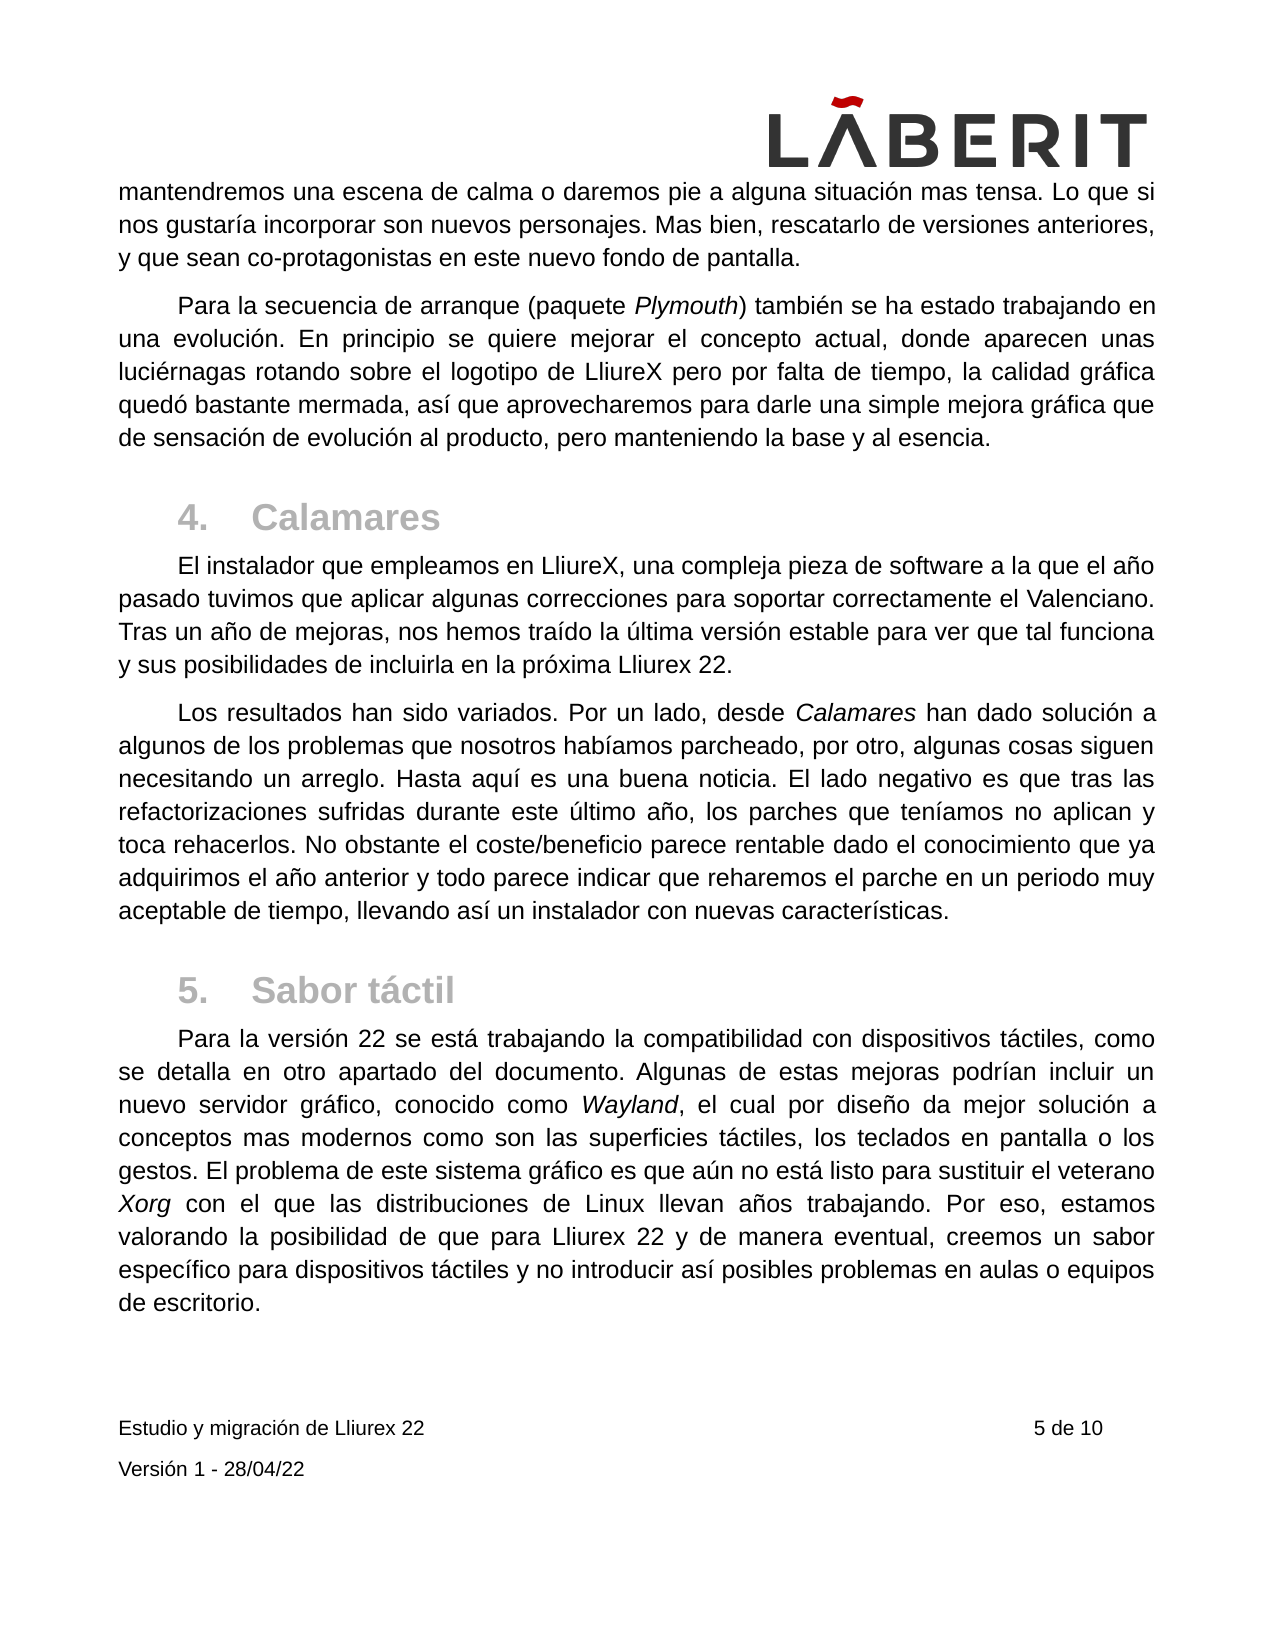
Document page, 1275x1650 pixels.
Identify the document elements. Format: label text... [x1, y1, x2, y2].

subtitle Sabor táctil [177, 969, 1157, 1012]
text Para la versión 22 se está trabajando la compatibilidad con dispositivos táctiles, como se detalla en otro apartado del documento. Algunas de estas mejoras podrían incluir un nuevo servidor gráfico, conocido como Wayland, el cual por diseño da mejor solución a conceptos mas modernos como son las superficies táctiles, los teclados en pantalla o los gestos. El problema de este sistema gráfico es que aún no está listo para sustituir el veterano Xorg con el que las distribuciones de Linux llevan años trabajando. Por eso, estamos valorando la posibilidad de que para Lliurex 22 y de manera eventual, creemos un sabor específico para dispositivos táctiles y no introducir así posibles problemas en aulas o equipos de escritorio. [118, 1024, 1157, 1317]
text mantendremos una escena de calma o daremos pie a alguna situación mas tensa. Lo que si nos gustaría incorporar son nuevos personajes. Mas bien, rescatarlo de versiones anteriores, y que sean co-protagonistas en este nuevo fondo de pantalla. [118, 177, 1157, 272]
text Para la secuencia de arranque (paquete Plymouth) también se ha estado trabajando en una evolución. En principio se quiere mejorar el concepto actual, donde aparecen unas luciérnagas rotando sobre el logotipo de LliureX pero por falta de tiempo, la calidad gráfica quedó bastante mermada, así que aprovecharemos para darle una simple mejora gráfica que de sensación de evolución al producto, pero manteniendo la base y al esencia. [118, 291, 1157, 452]
text Los resultados han sido variados. Por un lado, desde Calamares han dado solución a algunos de los problemas que nosotros habíamos parcheado, por otro, algunas cosas siguen necesitando un arreglo. Hasta aquí es una buena noticia. El lado negativo es que tras las refactorizaciones sufridas durante este último año, los parches que teníamos no aplican y toca rehacerlos. No obstante el coste/beneficio parece rentable dado el conocimiento que ya adquirimos el año anterior y todo parece indicar que reharemos el parche en un periodo muy aceptable de tiempo, llevando así un instalador con nuevas características. [118, 698, 1157, 925]
text El instalador que empleamos en LliureX, una compleja pieza de software a la que el año pasado tuvimos que aplicar algunas correcciones para soportar correctamente el Valenciano. Tras un año de mejoras, nos hemos traído la última versión estable para ver que tal funciona y sus posibilidades de incluirla en la próxima Lliurex 22. [118, 551, 1157, 679]
subtitle Calamares [177, 495, 1157, 538]
picture [769, 96, 1147, 167]
